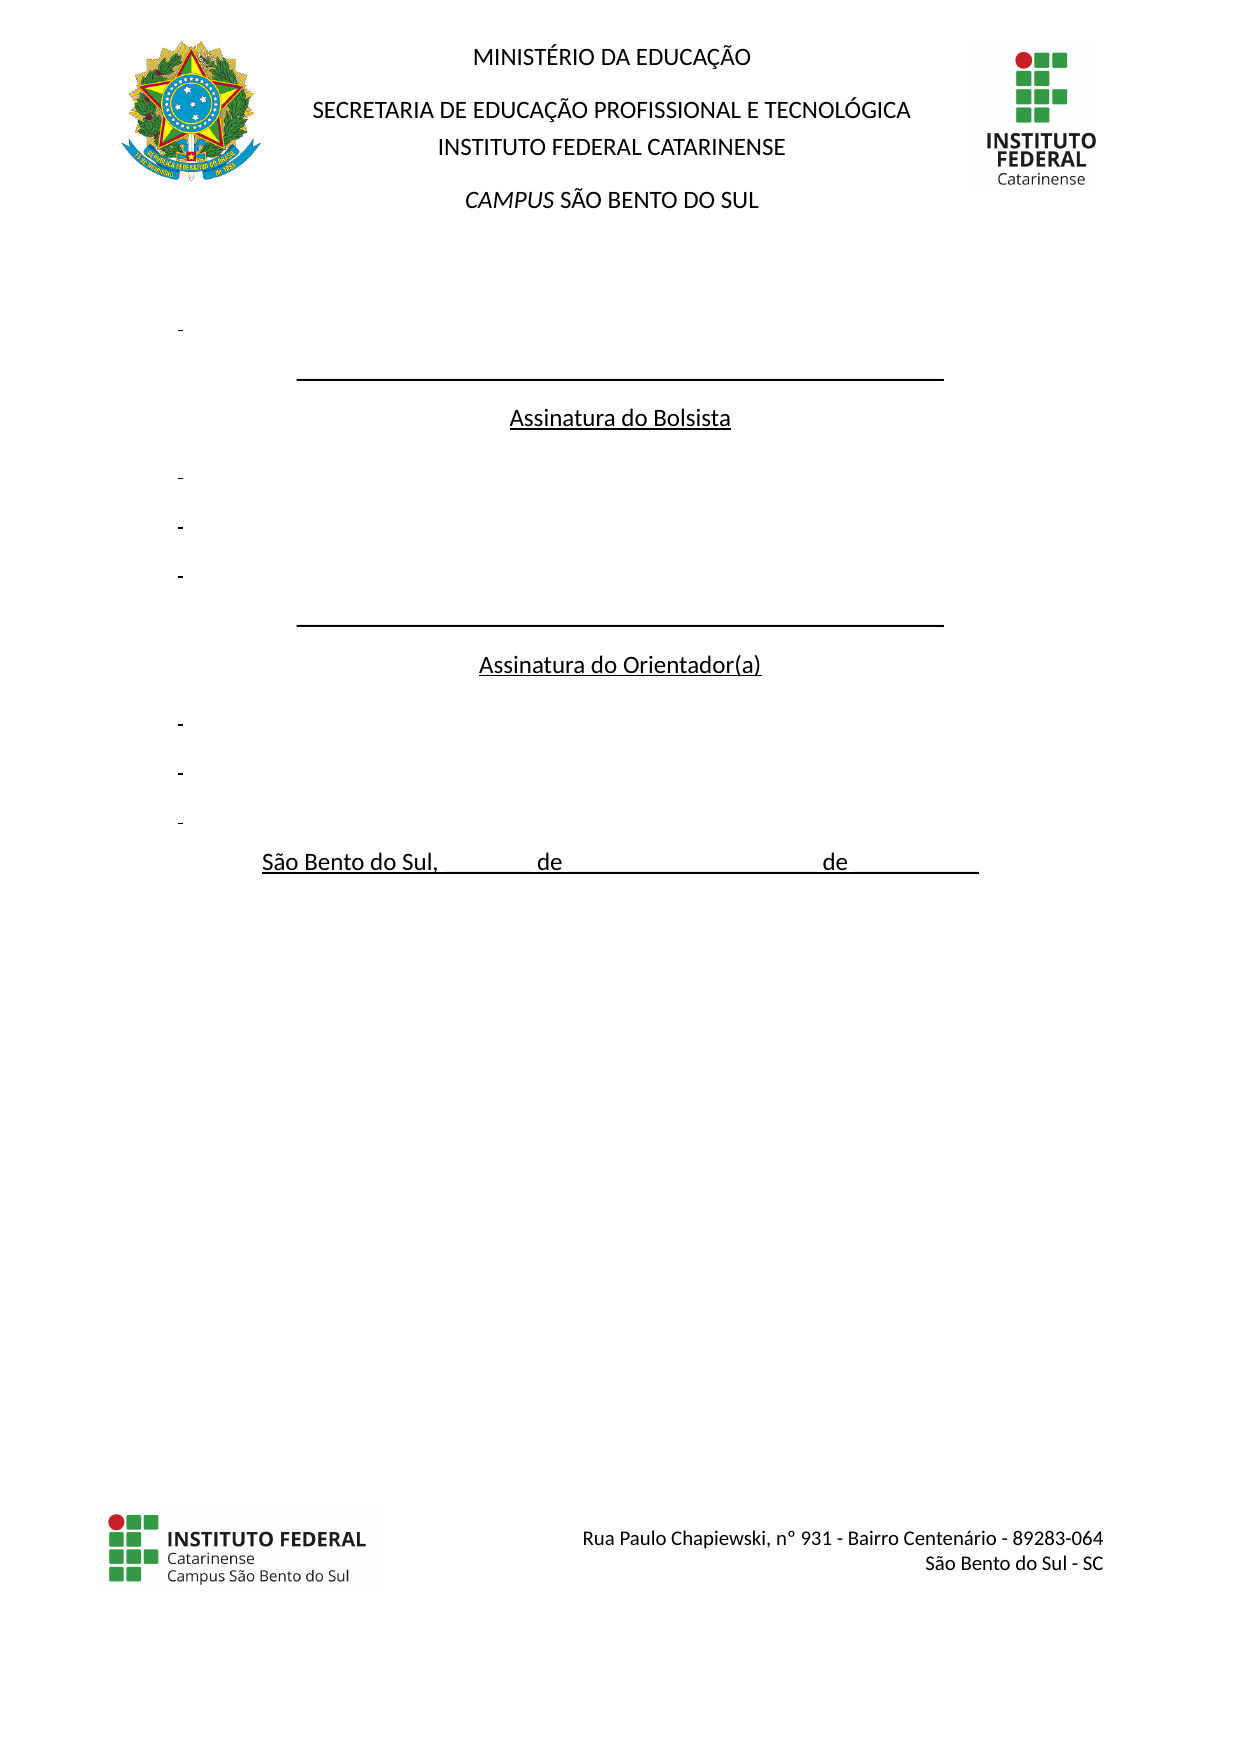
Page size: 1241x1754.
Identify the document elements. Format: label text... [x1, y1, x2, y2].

text Assinatura do Bolsista [177, 402, 1063, 433]
text ____________________________________________________ [177, 599, 1063, 630]
text São Bento do Sul, _______ de ____________________ de __________ [177, 846, 1063, 876]
text ____________________________________________________ [177, 353, 1063, 384]
text Assinatura do Orientador(a) [177, 649, 1063, 679]
